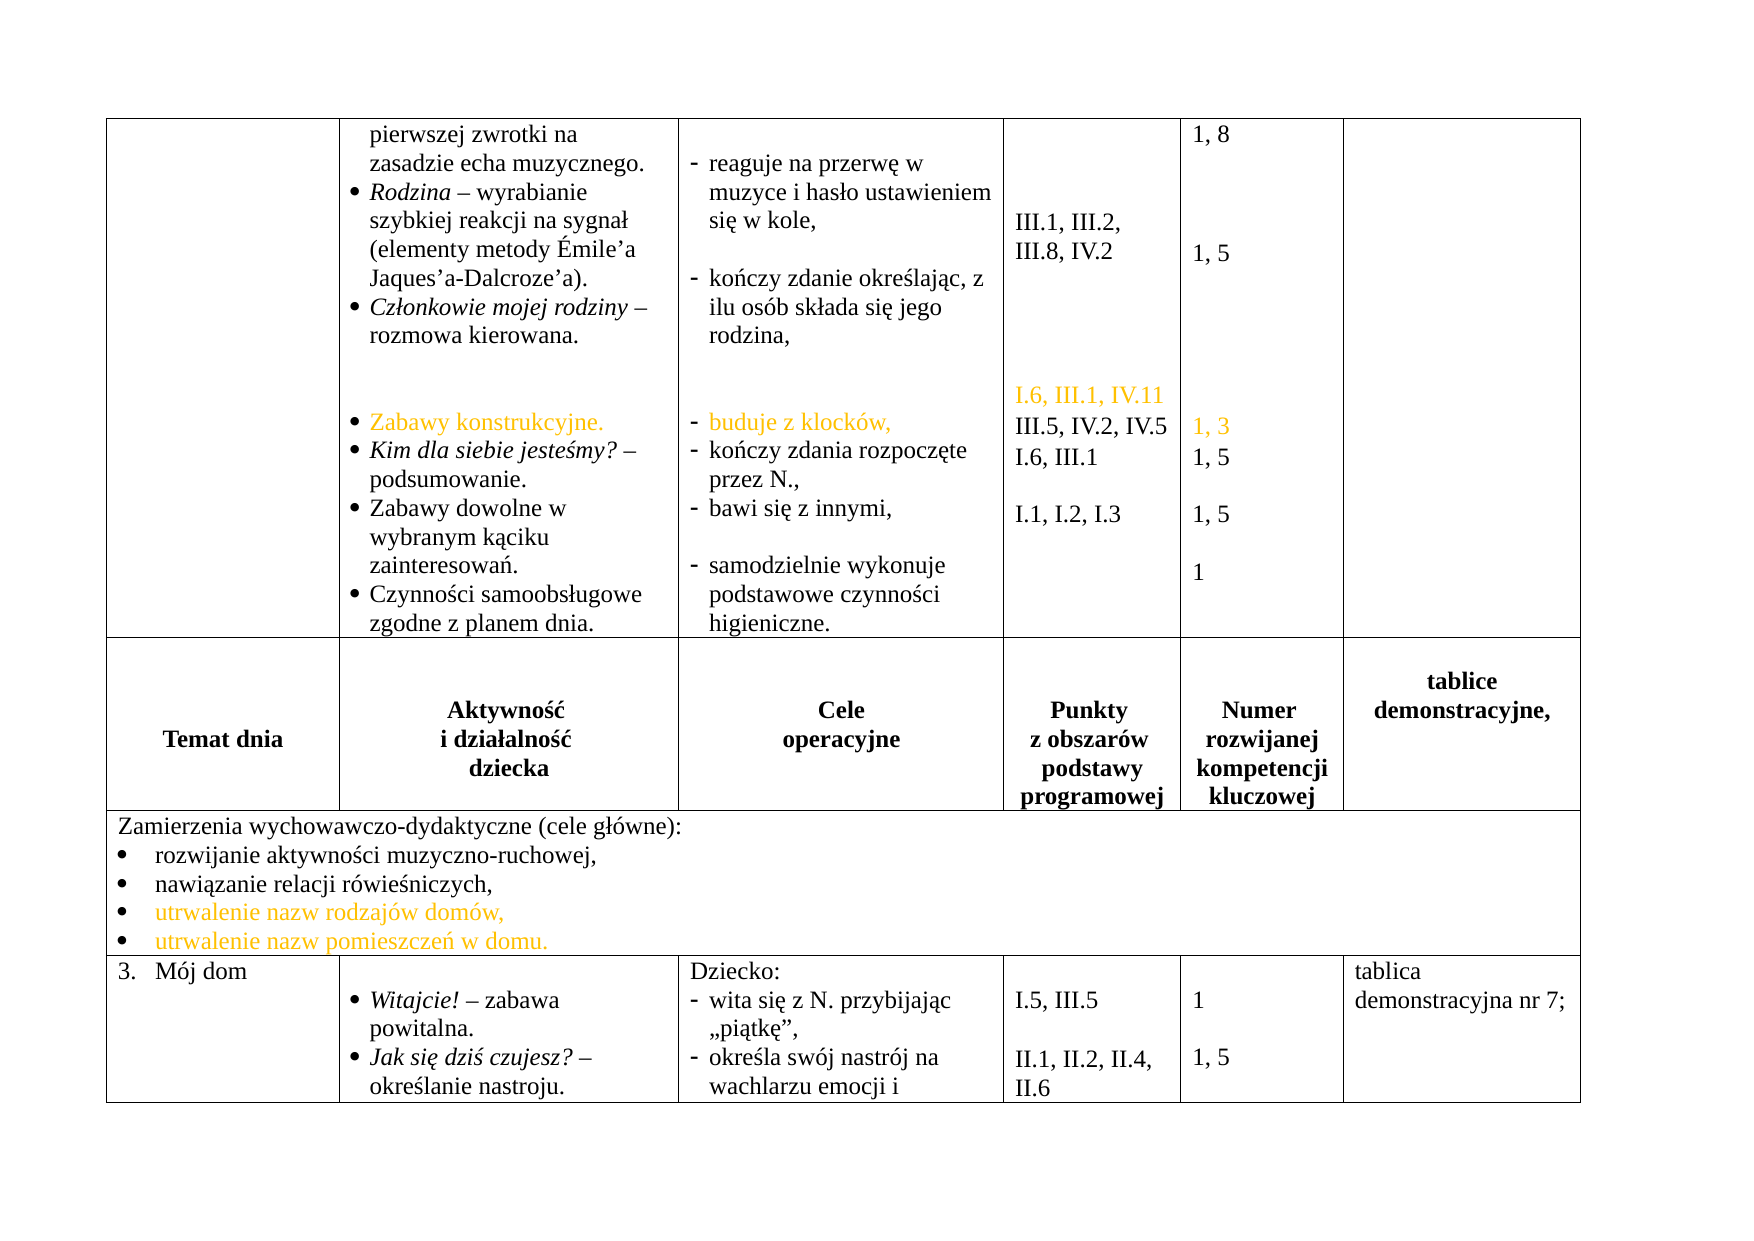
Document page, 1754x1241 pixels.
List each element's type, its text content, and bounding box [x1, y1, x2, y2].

table_cell Witajcie! – zabawa powitalna. Jak się dziś czujesz? – określanie nastroju. Czym jest dom? – rozmowa tematyczna. Rodzaje domów – zdobywanie informacji na temat rodzajów domów. Zabawy konstrukcyjne. Odszukiwanie i zaznaczanie liter i liczb na obrazku. Zestaw ćwiczeń porannych nr 6 – rozwijanie motoryki dużej. Zabawy z piosenką Rodzinne zamieszanie. Zabawy swobodne według zainteresowań dzieci. Różne domy – zdobywanie informacji na temat domów i pomieszczeń. Zabawy na świeżym powietrzu: Na hasło – zabawa organizacyjno-porządkowa; Echo – ćwiczenia utrwalające dźwięki mowy. Serduszko dla mojej rodziny – zabawa ruchowa. W moim domu – utrwalanie nazw pomieszczeń. Mój dom – podsumowanie. Zabawy dowolne w wybranym kąciku zainteresowań. Czynności samoobsługowe zgodne z planem dnia. [340, 956, 678, 1102]
table_cell Dziecko: wita się z N. przybijając „piątkę”, określa swój nastrój na wachlarzu emocji i uzasadnia wybór, określa, co oznacza słowo dom, losuje zdjęcie; umieszcza zdjęcie pod odpowiednim krajobrazem – miejskim lub wiejskim oraz uzasadnia swój wybór, buduje z klocków, poprawnie wykonuje zadanie, aktywnie uczestniczy w ćwiczeniach porannych, zapamiętuje prosty układ ruchowy do piosenki, uczestniczy w zabawach z rówieśnikami, bawi się z innymi, utrwala nazwy rodzajów domów, utrwala nazwy pomieszczeń w domu, reaguje na hasła odpowiednim ustawieniem się; powtarza dźwięk, który usłyszało, tworzy z palców serduszko, podaje rozwiązania zagadek; rytmicznie dzieli (na sylaby) ich rozwiązania, kończy zdania rozpoczęte przez N., bawi się z innymi, samodzielnie wykonuje podstawowe czynności higieniczne. [679, 956, 1003, 1102]
table_cell Witajcie! – zabawa powitalna. Jak się dziś czujesz? – określanie nastroju. Odszukaj mnie – zabawa sensoryczna. Zabawy konstrukcyjne. Rysowanie motyla po śladzie. Kolorowanie pola zgodnie z kolorem kropek. Rysowanie przedmiotu, zwierzęcia lub rośliny o nazwie rozpoczynającej się głoską m. Zestaw ćwiczeń porannych nr 6 – rozwijanie motoryki dużej. W świecie trójkątów – poszerzanie wiedzy na temat kształtów. Utrwalamy wiadomości – ćwiczenia relaksacyjne. Zabawy swobodne według zainteresowań dzieci. Zestaw ćwiczeń gimnastycznych nr 4 (elementy metody gimnastyki twórczej Rudolfa Labana). Zabawy na świeżym powietrzu: Cyrkowe akrobacje – ćwiczenie kształtujące równowagę; zabawa Karuzela (melodia popularna). Utrwalenie refrenu piosenki Rodzinne zamieszanie. Nauka pierwszej zwrotki na zasadzie echa muzycznego. Rodzina – wyrabianie szybkiej reakcji na sygnał (elementy metody Émile’a Jaques’a-Dalcroze’a). Członkowie mojej rodziny – rozmowa kierowana. Zabawy konstrukcyjne. Kim dla siebie jesteśmy? – podsumowanie. Zabawy dowolne w wybranym kąciku zainteresowań. Czynności samoobsługowe zgodne z planem dnia. [340, 119, 678, 637]
table_cell Aktywność i działalność dziecka [340, 638, 678, 810]
table_cell tablica demonstracyjna nr 7; [1344, 956, 1580, 1102]
table_cell 1 1, 5 [1181, 956, 1343, 1102]
table_cell 1, 8 1, 5 1, 3 1, 5 1, 5 1 [1181, 119, 1343, 637]
table_cell Temat dnia [107, 638, 339, 810]
table_cell Dziecko: wita się z N. przybijając „piątkę”, określa swój nastrój na wachlarzu emocji i uzasadnia wybór, odszukuje zdjęcie w piasku; wypowiada się na temat przedstawionej na nim osoby; mów, co lubi z nią robić, buduje z klocków, rysuje po śladzie; koloruje pola zgodnie z kolorem kropek; rysuje przedmiot, zwierzę lub roślinę o nazwie zaczynającej się na głoskę m, aktywnie uczestniczy w ćwiczeniach porannych, potrafi rozpoznać trójkąt wśród innych kształtów, wymienia charakterystyczne cechy trójkąta, bawi się z rówieśnikami, rysuje, na plecach osoby siedzącej przed nimi, kształt poznanej figury, bawi się z innymi, aktywnie wykonuje ćwiczenia, jest sprawne ruchowo, uczestniczy w zabawach ruchowych, śpiewa refren i pierwszą zwrotkę piosenki, reaguje na przerwę w muzyce i hasło ustawieniem się w kole, kończy zdanie określając, z ilu osób składa się jego rodzina, buduje z klocków, kończy zdania rozpoczęte przez N., bawi się z innymi, samodzielnie wykonuje podstawowe czynności higieniczne. [679, 119, 1003, 637]
table_cell [107, 119, 339, 637]
table_cell Punkty z obszarów podstawy programowej [1004, 638, 1180, 810]
table_cell Numer rozwijanej kompetencji kluczowej [1181, 638, 1343, 810]
table_cell I.5, III.5 II.1, II.2, II.4, II.6 [1004, 956, 1180, 1102]
table_cell Zamierzenia wychowawczo-dydaktyczne (cele główne): rozwijanie aktywności muzyczno-ruchowej, nawiązanie relacji rówieśniczych, utrwalenie nazw rodzajów domów, utrwalenie nazw pomieszczeń w domu. [107, 811, 1580, 955]
table_cell tablice demonstracyjne, [1344, 638, 1580, 810]
table_cell [1344, 119, 1580, 637]
table_cell III.1, III.2, III.8, IV.2 I.6, III.1, IV.11 III.5, IV.2, IV.5 I.6, III.1 I.1, I.2, I.3 [1004, 119, 1180, 637]
table_cell Mój dom [107, 956, 339, 1102]
table_cell Cele operacyjne [679, 638, 1003, 810]
